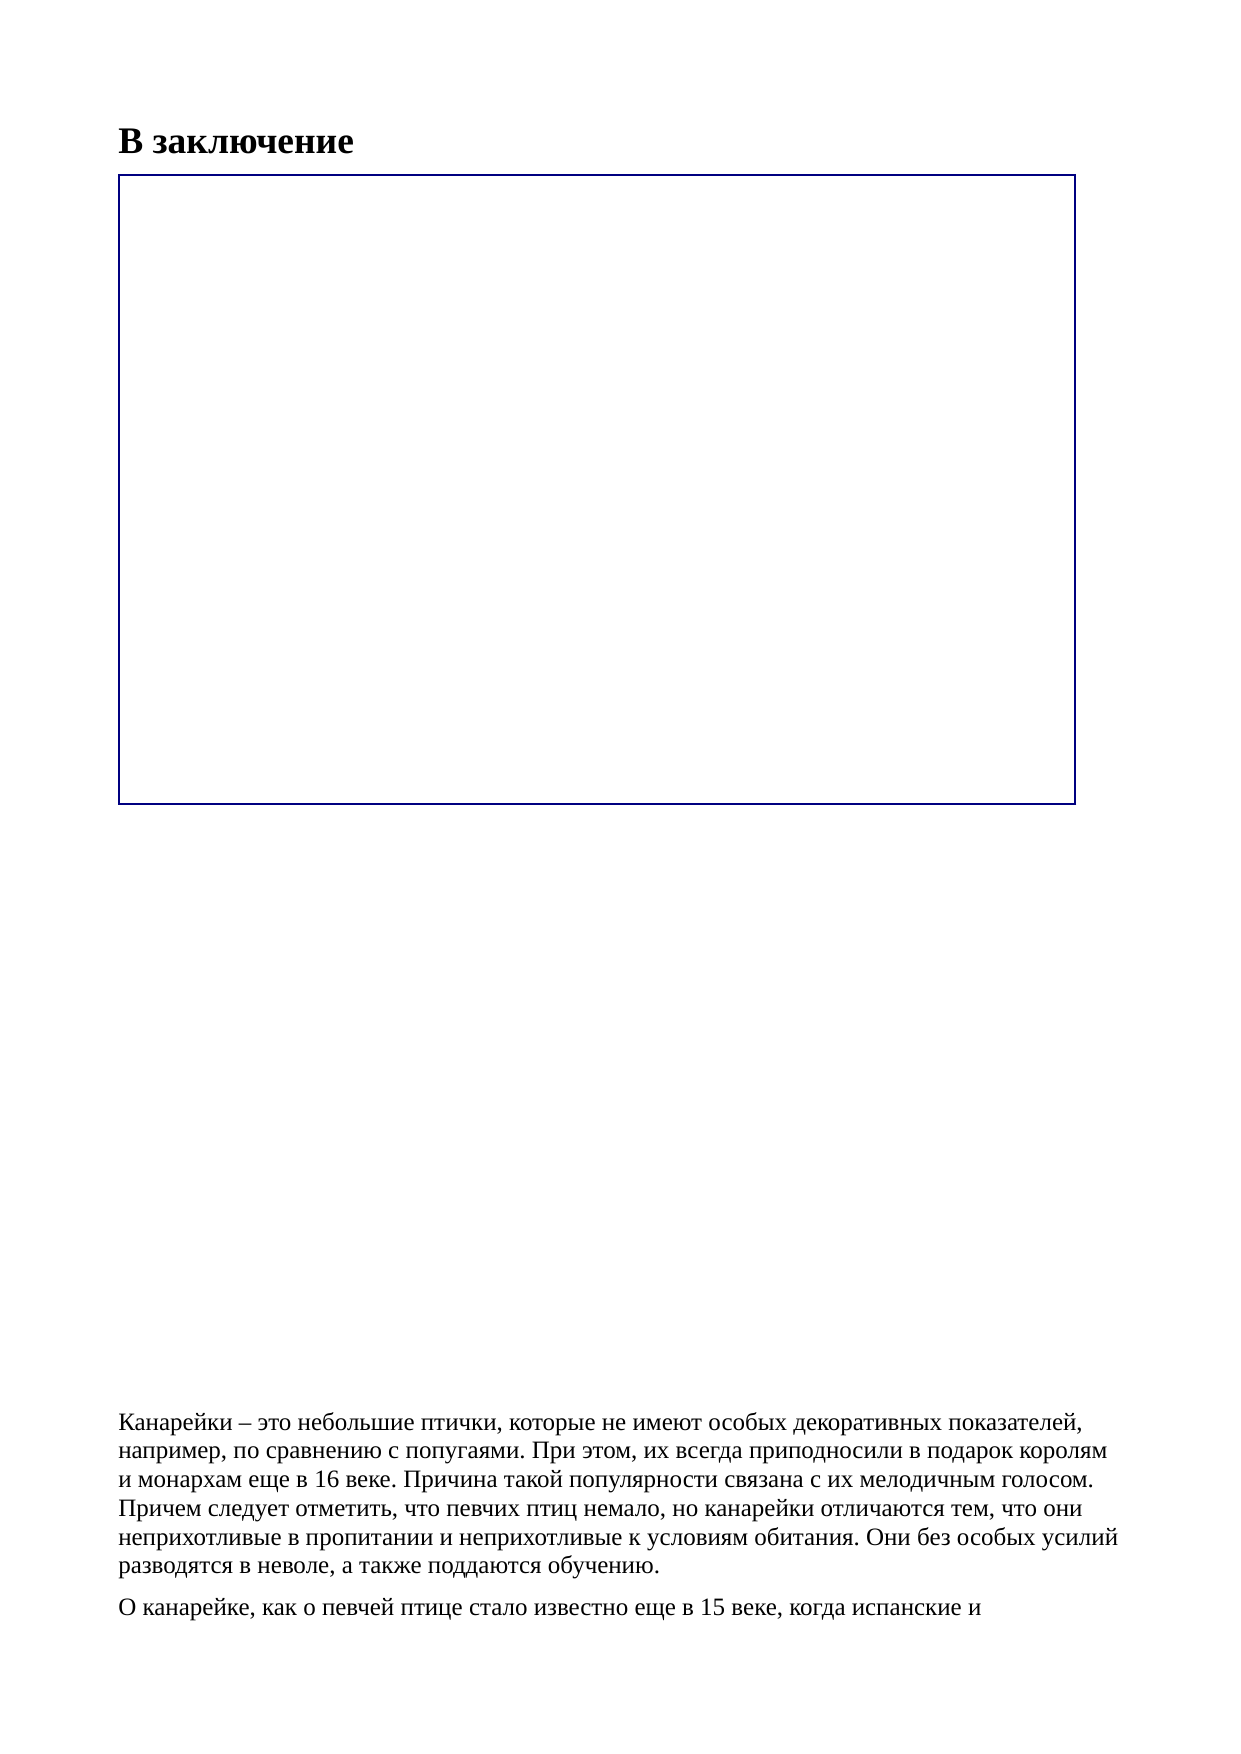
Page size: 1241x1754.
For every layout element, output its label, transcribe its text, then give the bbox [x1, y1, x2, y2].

text Канарейки – это небольшие птички, которые не имеют особых декоративных показателей, например, по сравнению с попугаями. При этом, их всегда приподносили в подарок королям и монархам еще в 16 веке. Причина такой популярности связана с их мелодичным голосом. Причем следует отметить, что певчих птиц немало, но канарейки отличаются тем, что они неприхотливые в пропитании и неприхотливые к условиям обитания. Они без особых усилий разводятся в неволе, а также поддаются обучению. [118, 1407, 1122, 1579]
text О канарейке, как о певчей птице стало известно еще в 15 веке, когда испанские и [118, 1592, 1122, 1620]
subtitle В заключение [118, 118, 1122, 161]
